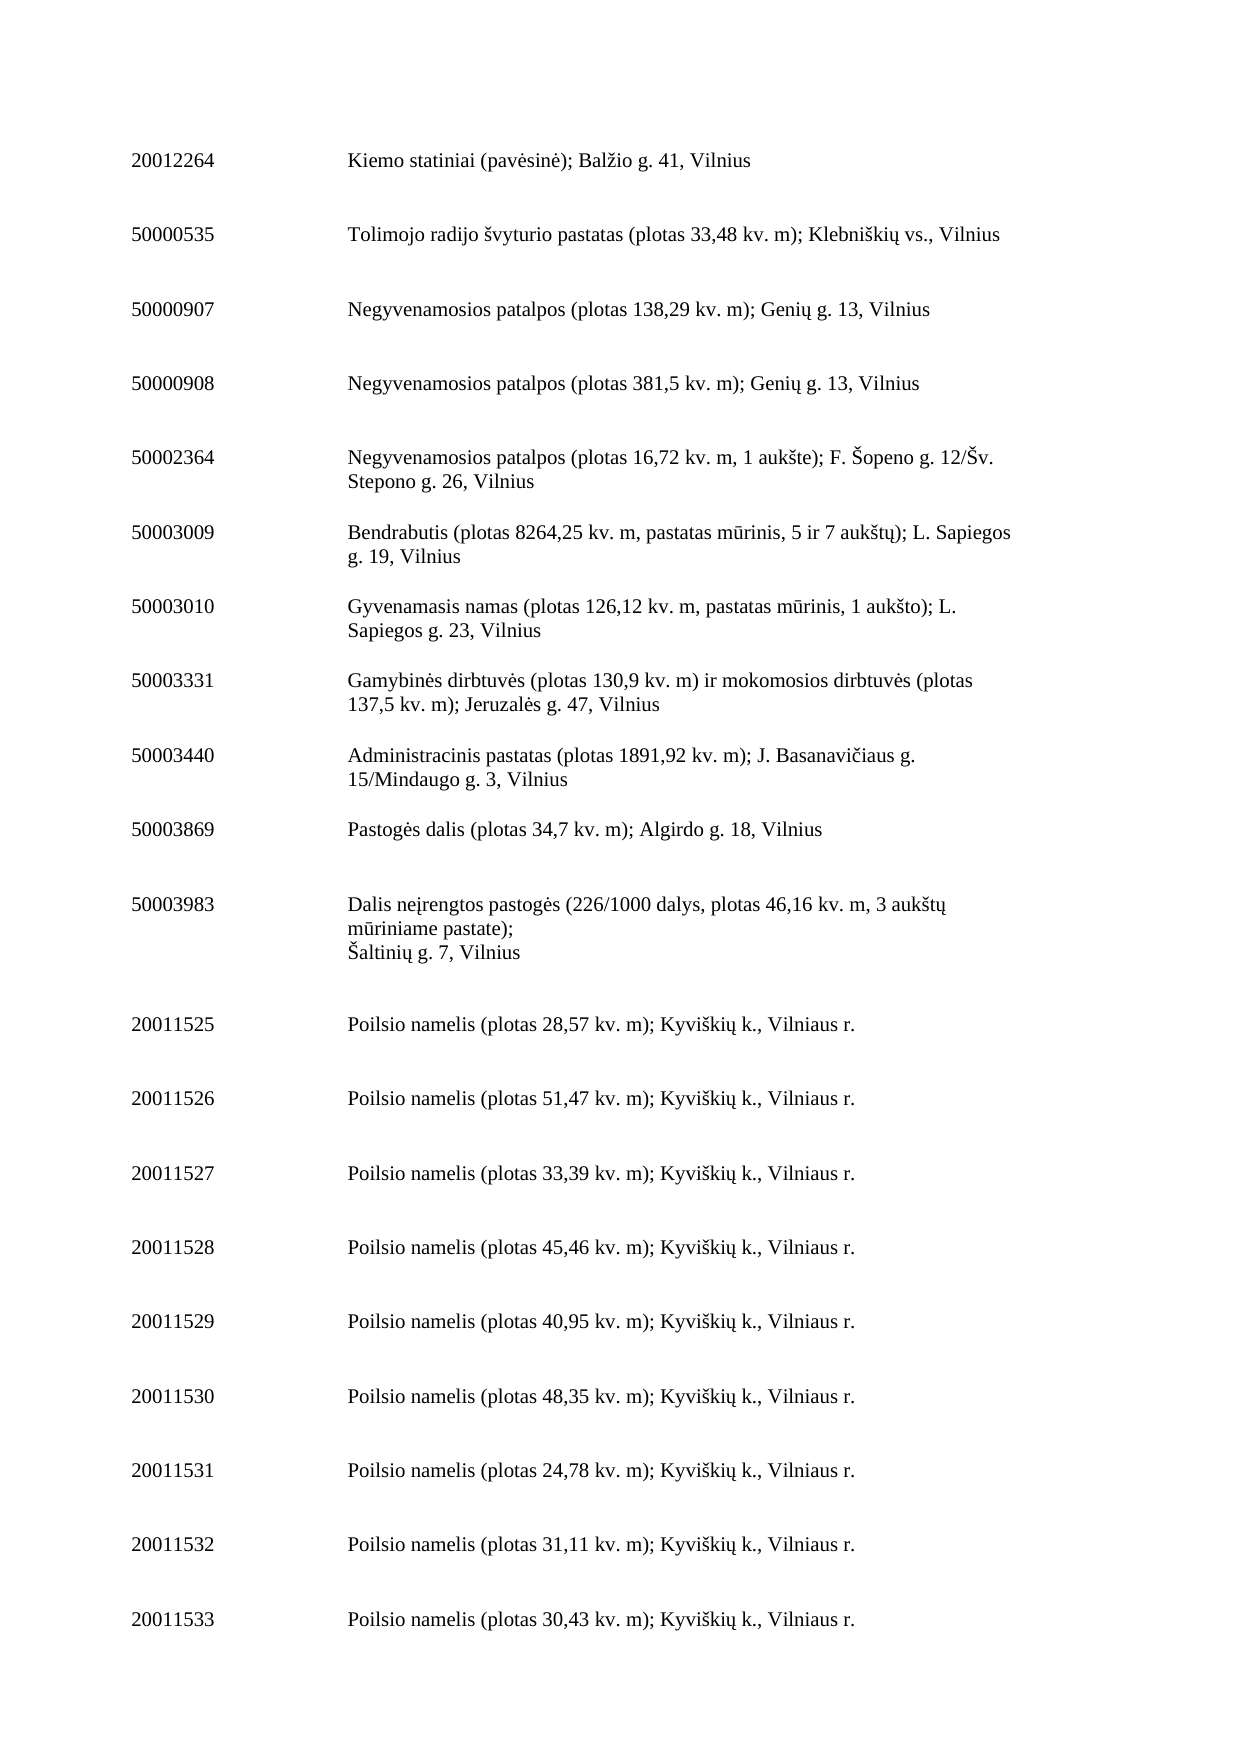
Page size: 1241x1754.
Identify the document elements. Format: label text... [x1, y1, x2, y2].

table_cell Negyvenamosios patalpos (plotas 16,72 kv. m, 1 aukšte); F. Šopeno g. 12/Šv. Stepono g. 26, Vilnius [336, 445, 1037, 496]
table_cell [1170, 1384, 1192, 1434]
table_cell [1170, 222, 1192, 272]
table_cell Negyvenamosios patalpos (plotas 138,29 kv. m); Genių g. 13, Vilnius [336, 296, 1037, 347]
table_cell [115, 719, 1155, 743]
table_cell [101, 347, 114, 371]
table_cell [1077, 594, 1081, 644]
table_cell [1155, 1384, 1170, 1434]
table_cell [1148, 222, 1155, 272]
table_cell [1170, 891, 1192, 964]
table_cell [1077, 148, 1081, 198]
table_cell [1148, 1533, 1155, 1583]
table_cell [101, 1360, 114, 1384]
table_cell [101, 1086, 114, 1136]
table_cell [1155, 594, 1170, 644]
table_cell [115, 793, 1155, 817]
table_cell [1077, 1384, 1081, 1434]
table_cell [1148, 520, 1155, 570]
table_cell [101, 1309, 114, 1359]
table_cell [101, 964, 114, 988]
table_cell [1193, 817, 1211, 867]
table_cell Gyvenamasis namas (plotas 126,12 kv. m, pastatas mūrinis, 1 aukšto); L. Sapiegos g. 23, Vilnius [336, 594, 1037, 644]
table_cell [1170, 1309, 1192, 1359]
table_cell [115, 421, 1155, 445]
table_cell [1193, 222, 1211, 272]
table_cell Kiemo statiniai (pavėsinė); Balžio g. 41, Vilnius [336, 148, 1037, 198]
table_cell [1077, 371, 1081, 421]
table_cell [1170, 668, 1192, 719]
table_cell [1155, 371, 1170, 421]
table_cell 20011533 [115, 1607, 336, 1657]
table_cell [1170, 1508, 1192, 1532]
table_cell [1037, 520, 1074, 570]
table_cell [1155, 817, 1170, 867]
table_cell [1155, 1360, 1170, 1384]
table_cell [1170, 594, 1192, 644]
table_cell [101, 148, 114, 198]
table_cell [1170, 371, 1192, 421]
table_cell [1170, 817, 1192, 867]
table_cell [1170, 644, 1192, 668]
table_cell Bendrabutis (plotas 8264,25 kv. m, pastatas mūrinis, 5 ir 7 aukštų); L. Sapiegos g. 19, Vilnius [336, 520, 1037, 570]
table_cell [1148, 594, 1155, 644]
table_cell [1081, 222, 1148, 272]
table_cell [1170, 445, 1192, 496]
table_cell [115, 1360, 1155, 1384]
table_cell [1081, 1607, 1148, 1657]
table_cell [101, 1211, 114, 1235]
table_cell [1148, 817, 1155, 867]
table_cell [1081, 1235, 1148, 1285]
table_cell Poilsio namelis (plotas 48,35 kv. m); Kyviškių k., Vilniaus r. [336, 1384, 1037, 1434]
table_cell [101, 719, 114, 743]
table_cell [115, 496, 1155, 519]
table_cell [1170, 1235, 1192, 1285]
table_cell [1170, 1211, 1192, 1235]
table_cell [1081, 1458, 1148, 1508]
table_cell [1155, 1508, 1170, 1532]
table_cell [1077, 222, 1081, 272]
table_cell [1155, 719, 1170, 743]
table_cell [115, 1136, 1155, 1161]
table_cell [1193, 1211, 1211, 1235]
table_cell [101, 988, 114, 1012]
table_cell [1193, 1533, 1211, 1583]
table_cell [1037, 594, 1074, 644]
table_cell [1155, 421, 1170, 445]
table_cell [1037, 1607, 1074, 1657]
table_cell Poilsio namelis (plotas 40,95 kv. m); Kyviškių k., Vilniaus r. [336, 1309, 1037, 1359]
table_cell 20011531 [115, 1458, 336, 1508]
table_cell [1155, 1136, 1170, 1161]
table_cell [1193, 371, 1211, 421]
table_cell [1081, 594, 1148, 644]
table_cell [1170, 273, 1192, 296]
table_cell [1193, 1309, 1211, 1359]
table_cell [1193, 793, 1211, 817]
table_cell 50000535 [115, 222, 336, 272]
table_cell [1148, 891, 1155, 964]
table_cell [1170, 793, 1192, 817]
table_cell [1170, 868, 1192, 891]
table_cell [115, 868, 1155, 891]
table_cell [1193, 644, 1211, 668]
table_cell [1081, 1533, 1148, 1583]
table_cell [1170, 1360, 1192, 1384]
table_cell [1193, 1384, 1211, 1434]
table_cell 20011532 [115, 1533, 336, 1583]
table_cell [1077, 743, 1081, 793]
table_cell [1081, 1086, 1148, 1136]
table_cell [115, 273, 1155, 296]
table_cell [1155, 1533, 1170, 1583]
table_cell [1170, 719, 1192, 743]
table_cell 50003331 [115, 668, 336, 719]
table_cell [1170, 1607, 1192, 1657]
table_cell [1155, 1161, 1170, 1211]
table_cell Pastogės dalis (plotas 34,7 kv. m); Algirdo g. 18, Vilnius [336, 817, 1037, 867]
table_cell [1155, 296, 1170, 347]
table_cell Administracinis pastatas (plotas 1891,92 kv. m); J. Basanavičiaus g. 15/Mindaugo g. 3, Vilnius [336, 743, 1037, 793]
table_cell 20011530 [115, 1384, 336, 1434]
table_cell [101, 496, 114, 519]
table_cell [1193, 520, 1211, 570]
table_cell [1037, 445, 1074, 496]
table_cell [101, 1583, 114, 1607]
table_cell Poilsio namelis (plotas 51,47 kv. m); Kyviškių k., Vilniaus r. [336, 1086, 1037, 1136]
table_cell [1077, 1607, 1081, 1657]
table_cell [1148, 1086, 1155, 1136]
table_cell [101, 868, 114, 891]
table_cell [1081, 743, 1148, 793]
table_cell [115, 964, 1155, 988]
table_cell [115, 1508, 1155, 1532]
table_cell [1155, 1309, 1170, 1359]
table_cell [1037, 371, 1074, 421]
table_cell [1193, 1012, 1211, 1062]
table_cell [115, 347, 1155, 371]
table_cell [101, 668, 114, 719]
table_cell [1193, 743, 1211, 793]
table_cell 50000908 [115, 371, 336, 421]
table_cell [101, 1062, 114, 1086]
table_cell [1077, 1309, 1081, 1359]
table_cell [1170, 1086, 1192, 1136]
table_cell [101, 1458, 114, 1508]
table_cell [1193, 421, 1211, 445]
table_cell [1077, 1235, 1081, 1285]
table_cell [1148, 148, 1155, 198]
table_cell [1193, 964, 1211, 988]
table_cell [1155, 1607, 1170, 1657]
table_cell [1037, 668, 1074, 719]
table_cell 50003869 [115, 817, 336, 867]
table_cell 20011529 [115, 1309, 336, 1359]
table_cell [1148, 1161, 1155, 1211]
table_cell [1037, 1309, 1074, 1359]
table_cell [101, 1235, 114, 1285]
table_cell 20011527 [115, 1161, 336, 1211]
table_cell [1148, 296, 1155, 347]
table_cell [1081, 1161, 1148, 1211]
table_cell [1077, 1012, 1081, 1062]
table_cell [1077, 1533, 1081, 1583]
table_cell [1170, 1136, 1192, 1161]
table_cell [1155, 1235, 1170, 1285]
table_cell [1170, 1161, 1192, 1211]
table_cell [1081, 445, 1148, 496]
table_cell [1081, 148, 1148, 198]
table_cell Poilsio namelis (plotas 30,43 kv. m); Kyviškių k., Vilniaus r. [336, 1607, 1037, 1657]
table_cell [1155, 868, 1170, 891]
table_cell [1193, 198, 1211, 222]
table_cell [1155, 1434, 1170, 1458]
table_cell [1077, 1161, 1081, 1211]
table_cell [1170, 1012, 1192, 1062]
table_cell [101, 371, 114, 421]
table_cell [1037, 296, 1074, 347]
table_cell [101, 198, 114, 222]
table_cell [1193, 296, 1211, 347]
table_cell [1155, 743, 1170, 793]
table_cell [1170, 347, 1192, 371]
table_cell [1170, 1434, 1192, 1458]
table_cell [101, 570, 114, 594]
table_cell [101, 1533, 114, 1583]
table_cell [101, 445, 114, 496]
table_cell [1170, 964, 1192, 988]
table_cell [1155, 1086, 1170, 1136]
table_cell [1148, 1607, 1155, 1657]
table_cell [1148, 445, 1155, 496]
table_cell [1155, 445, 1170, 496]
table_cell [101, 1161, 114, 1211]
table_cell [1193, 1161, 1211, 1211]
table_cell [1193, 347, 1211, 371]
table_cell [1170, 1285, 1192, 1309]
table_cell [1148, 1235, 1155, 1285]
table_cell [1037, 1533, 1074, 1583]
table_cell [1193, 594, 1211, 644]
table_cell [115, 1211, 1155, 1235]
table_cell [1193, 668, 1211, 719]
table_cell [1193, 1360, 1211, 1384]
table_cell [1037, 148, 1074, 198]
table_cell Negyvenamosios patalpos (plotas 381,5 kv. m); Genių g. 13, Vilnius [336, 371, 1037, 421]
table_cell [1037, 1458, 1074, 1508]
table_cell [101, 222, 114, 272]
table_cell 50000907 [115, 296, 336, 347]
table_cell [1155, 222, 1170, 272]
table_cell [1155, 1285, 1170, 1309]
table_cell [101, 1136, 114, 1161]
table_cell [101, 296, 114, 347]
table_cell [101, 644, 114, 668]
table_cell [1155, 496, 1170, 519]
table_cell [101, 520, 114, 570]
table_cell [1081, 1012, 1148, 1062]
table_cell [1037, 891, 1074, 964]
table_cell [1170, 296, 1192, 347]
table_cell [101, 594, 114, 644]
table_cell Gamybinės dirbtuvės (plotas 130,9 kv. m) ir mokomosios dirbtuvės (plotas 137,5 kv. m); Jeruzalės g. 47, Vilnius [336, 668, 1037, 719]
table_cell [115, 644, 1155, 668]
table_cell [1148, 1384, 1155, 1434]
table_cell [1155, 668, 1170, 719]
table_cell [1081, 520, 1148, 570]
table_cell [101, 817, 114, 867]
table_cell [1155, 198, 1170, 222]
table_cell [115, 988, 1155, 1012]
table_cell [1170, 198, 1192, 222]
table_cell [1193, 1607, 1211, 1657]
table_cell [1193, 570, 1211, 594]
table_cell [1081, 817, 1148, 867]
table_cell [115, 198, 1155, 222]
table_cell [1193, 1086, 1211, 1136]
table_cell [1155, 347, 1170, 371]
table_cell Poilsio namelis (plotas 45,46 kv. m); Kyviškių k., Vilniaus r. [336, 1235, 1037, 1285]
table_cell [1155, 891, 1170, 964]
table_cell [1148, 1458, 1155, 1508]
table_cell [1155, 988, 1170, 1012]
table_cell [1193, 1583, 1211, 1607]
table_cell Poilsio namelis (plotas 31,11 kv. m); Kyviškių k., Vilniaus r. [336, 1533, 1037, 1583]
table_cell [101, 1285, 114, 1309]
table_cell 20012264 [115, 148, 336, 198]
table_cell Tolimojo radijo švyturio pastatas (plotas 33,48 kv. m); Klebniškių vs., Vilnius [336, 222, 1037, 272]
table_cell [1155, 964, 1170, 988]
table_cell [1170, 1062, 1192, 1086]
table_cell [1148, 743, 1155, 793]
table_cell 20011526 [115, 1086, 336, 1136]
table_cell 20011525 [115, 1012, 336, 1062]
table_cell [1170, 570, 1192, 594]
table_cell 50003440 [115, 743, 336, 793]
table_cell [1193, 868, 1211, 891]
table_cell [1155, 148, 1170, 198]
table_cell [1081, 891, 1148, 964]
table_cell [1155, 1062, 1170, 1086]
table_cell [1170, 1533, 1192, 1583]
table_cell [115, 1062, 1155, 1086]
table_cell [101, 273, 114, 296]
table_cell [1037, 1086, 1074, 1136]
table_cell 50003009 [115, 520, 336, 570]
table_cell [1155, 1012, 1170, 1062]
table_cell [115, 1583, 1155, 1607]
table_cell [1193, 719, 1211, 743]
table_cell [101, 1607, 114, 1657]
table_cell [1148, 1012, 1155, 1062]
table_cell [1193, 1508, 1211, 1532]
table_cell 50003010 [115, 594, 336, 644]
table_cell [1077, 1458, 1081, 1508]
table_cell [101, 743, 114, 793]
table_cell [1193, 1235, 1211, 1285]
table_cell [1077, 296, 1081, 347]
table_cell [1170, 1458, 1192, 1508]
table_cell [1081, 1309, 1148, 1359]
table_cell [1077, 520, 1081, 570]
table_cell [1077, 891, 1081, 964]
table_cell [1037, 743, 1074, 793]
table_cell [101, 1508, 114, 1532]
table_cell [101, 1012, 114, 1062]
table_cell [1193, 1062, 1211, 1086]
table_cell Poilsio namelis (plotas 24,78 kv. m); Kyviškių k., Vilniaus r. [336, 1458, 1037, 1508]
table_cell [1037, 1235, 1074, 1285]
table_cell [1037, 1161, 1074, 1211]
table_cell [1170, 421, 1192, 445]
table_cell [1077, 817, 1081, 867]
table_cell [1170, 148, 1192, 198]
table_cell [1193, 1434, 1211, 1458]
table_cell [1193, 148, 1211, 198]
table_cell [101, 793, 114, 817]
table_cell [1193, 1136, 1211, 1161]
table_cell [1193, 988, 1211, 1012]
table_cell [1155, 1458, 1170, 1508]
table_cell [1155, 520, 1170, 570]
table_cell [1193, 891, 1211, 964]
table_cell [1155, 1583, 1170, 1607]
table_cell [1170, 743, 1192, 793]
table_cell Poilsio namelis (plotas 28,57 kv. m); Kyviškių k., Vilniaus r. [336, 1012, 1037, 1062]
table_cell 50003983 [115, 891, 336, 964]
table_cell [115, 1285, 1155, 1309]
table_cell [1193, 1458, 1211, 1508]
table_cell [1170, 496, 1192, 519]
table_cell [1193, 445, 1211, 496]
table_cell [101, 891, 114, 964]
table_cell [1037, 1384, 1074, 1434]
table_cell [1077, 1086, 1081, 1136]
table_cell [1077, 445, 1081, 496]
table_cell [1170, 520, 1192, 570]
table_cell 50002364 [115, 445, 336, 496]
table_cell [1148, 1309, 1155, 1359]
table_cell [1037, 1012, 1074, 1062]
table_cell [1170, 988, 1192, 1012]
table_cell Poilsio namelis (plotas 33,39 kv. m); Kyviškių k., Vilniaus r. [336, 1161, 1037, 1211]
table_cell [101, 421, 114, 445]
table_cell [115, 1434, 1155, 1458]
table_cell [1081, 296, 1148, 347]
table_cell [1148, 371, 1155, 421]
table_cell [1193, 1285, 1211, 1309]
table_cell [1193, 273, 1211, 296]
table_cell [1037, 817, 1074, 867]
table_cell [101, 1434, 114, 1458]
table_cell [1155, 273, 1170, 296]
table_cell [1155, 644, 1170, 668]
table_cell [1081, 371, 1148, 421]
table_cell [101, 1384, 114, 1434]
table_cell [1148, 668, 1155, 719]
table_cell 20011528 [115, 1235, 336, 1285]
table_cell [1037, 222, 1074, 272]
table_cell [1193, 496, 1211, 519]
table_cell [1081, 1384, 1148, 1434]
table_cell [1170, 1583, 1192, 1607]
table_cell Dalis neįrengtos pastogės (226/1000 dalys, plotas 46,16 kv. m, 3 aukštų mūriniame pastate); Šaltinių g. 7, Vilnius [336, 891, 1037, 964]
table_cell [1155, 1211, 1170, 1235]
table_cell [1155, 570, 1170, 594]
table_cell [1081, 668, 1148, 719]
table_cell [1077, 668, 1081, 719]
table_cell [1155, 793, 1170, 817]
table_cell [115, 570, 1155, 594]
